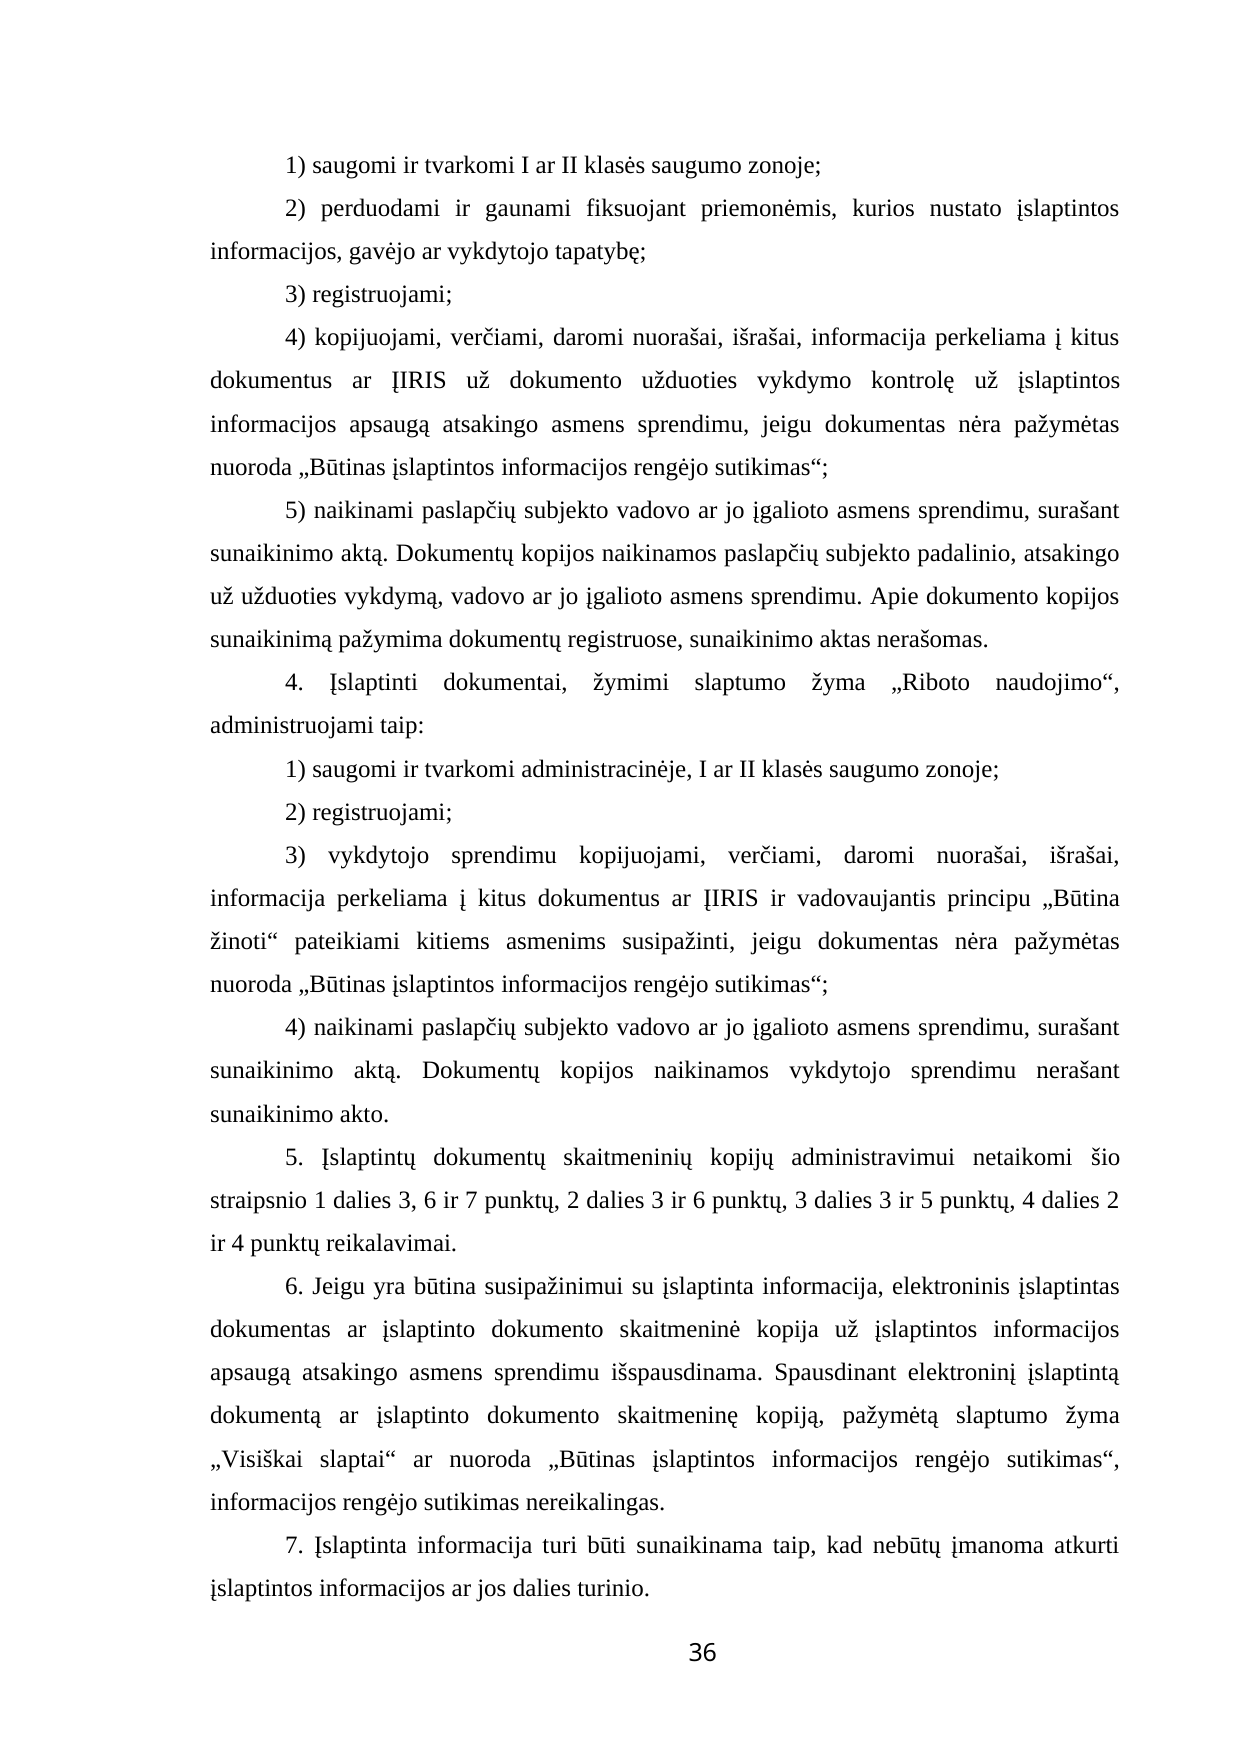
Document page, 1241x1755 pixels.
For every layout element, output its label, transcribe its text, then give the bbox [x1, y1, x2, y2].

text 3) registruojami; [210, 279, 1120, 308]
text 3) vykdytojo sprendimu kopijuojami, verčiami, daromi nuorašai, išrašai, informacija perkeliama į kitus dokumentus ar ĮIRIS ir vadovaujantis principu „Būtina žinoti“ pateikiami kitiems asmenims susipažinti, jeigu dokumentas nėra pažymėtas nuoroda „Būtinas įslaptintos informacijos rengėjo sutikimas“; [210, 840, 1120, 998]
text 4) kopijuojami, verčiami, daromi nuorašai, išrašai, informacija perkeliama į kitus dokumentus ar ĮIRIS už dokumento užduoties vykdymo kontrolę už įslaptintos informacijos apsaugą atsakingo asmens sprendimu, jeigu dokumentas nėra pažymėtas nuoroda „Būtinas įslaptintos informacijos rengėjo sutikimas“; [210, 322, 1120, 481]
text 2) perduodami ir gaunami fiksuojant priemonėmis, kurios nustato įslaptintos informacijos, gavėjo ar vykdytojo tapatybę; [210, 193, 1120, 265]
text 7. Įslaptinta informacija turi būti sunaikinama taip, kad nebūtų įmanoma atkurti įslaptintos informacijos ar jos dalies turinio. [210, 1530, 1120, 1602]
text 1) saugomi ir tvarkomi administracinėje, I ar II klasės saugumo zonoje; [210, 754, 1120, 782]
text 2) registruojami; [210, 797, 1120, 826]
text 4. Įslaptinti dokumentai, žymimi slaptumo žyma „Riboto naudojimo“, administruojami taip: [210, 667, 1120, 739]
text 4) naikinami paslapčių subjekto vadovo ar jo įgalioto asmens sprendimu, surašant sunaikinimo aktą. Dokumentų kopijos naikinamos vykdytojo sprendimu nerašant sunaikinimo akto. [210, 1012, 1120, 1127]
text 1) saugomi ir tvarkomi I ar II klasės saugumo zonoje; [210, 150, 1120, 179]
text 5. Įslaptintų dokumentų skaitmeninių kopijų administravimui netaikomi šio straipsnio 1 dalies 3, 6 ir 7 punktų, 2 dalies 3 ir 6 punktų, 3 dalies 3 ir 5 punktų, 4 dalies 2 ir 4 punktų reikalavimai. [210, 1142, 1120, 1257]
text 5) naikinami paslapčių subjekto vadovo ar jo įgalioto asmens sprendimu, surašant sunaikinimo aktą. Dokumentų kopijos naikinamos paslapčių subjekto padalinio, atsakingo už užduoties vykdymą, vadovo ar jo įgalioto asmens sprendimu. Apie dokumento kopijos sunaikinimą pažymima dokumentų registruose, sunaikinimo aktas nerašomas. [210, 495, 1120, 653]
text 6. Jeigu yra būtina susipažinimui su įslaptinta informacija, elektroninis įslaptintas dokumentas ar įslaptinto dokumento skaitmeninė kopija už įslaptintos informacijos apsaugą atsakingo asmens sprendimu išspausdinama. Spausdinant elektroninį įslaptintą dokumentą ar įslaptinto dokumento skaitmeninę kopiją, pažymėtą slaptumo žyma „Visiškai slaptai“ ar nuoroda „Būtinas įslaptintos informacijos rengėjo sutikimas“, informacijos rengėjo sutikimas nereikalingas. [210, 1271, 1120, 1516]
